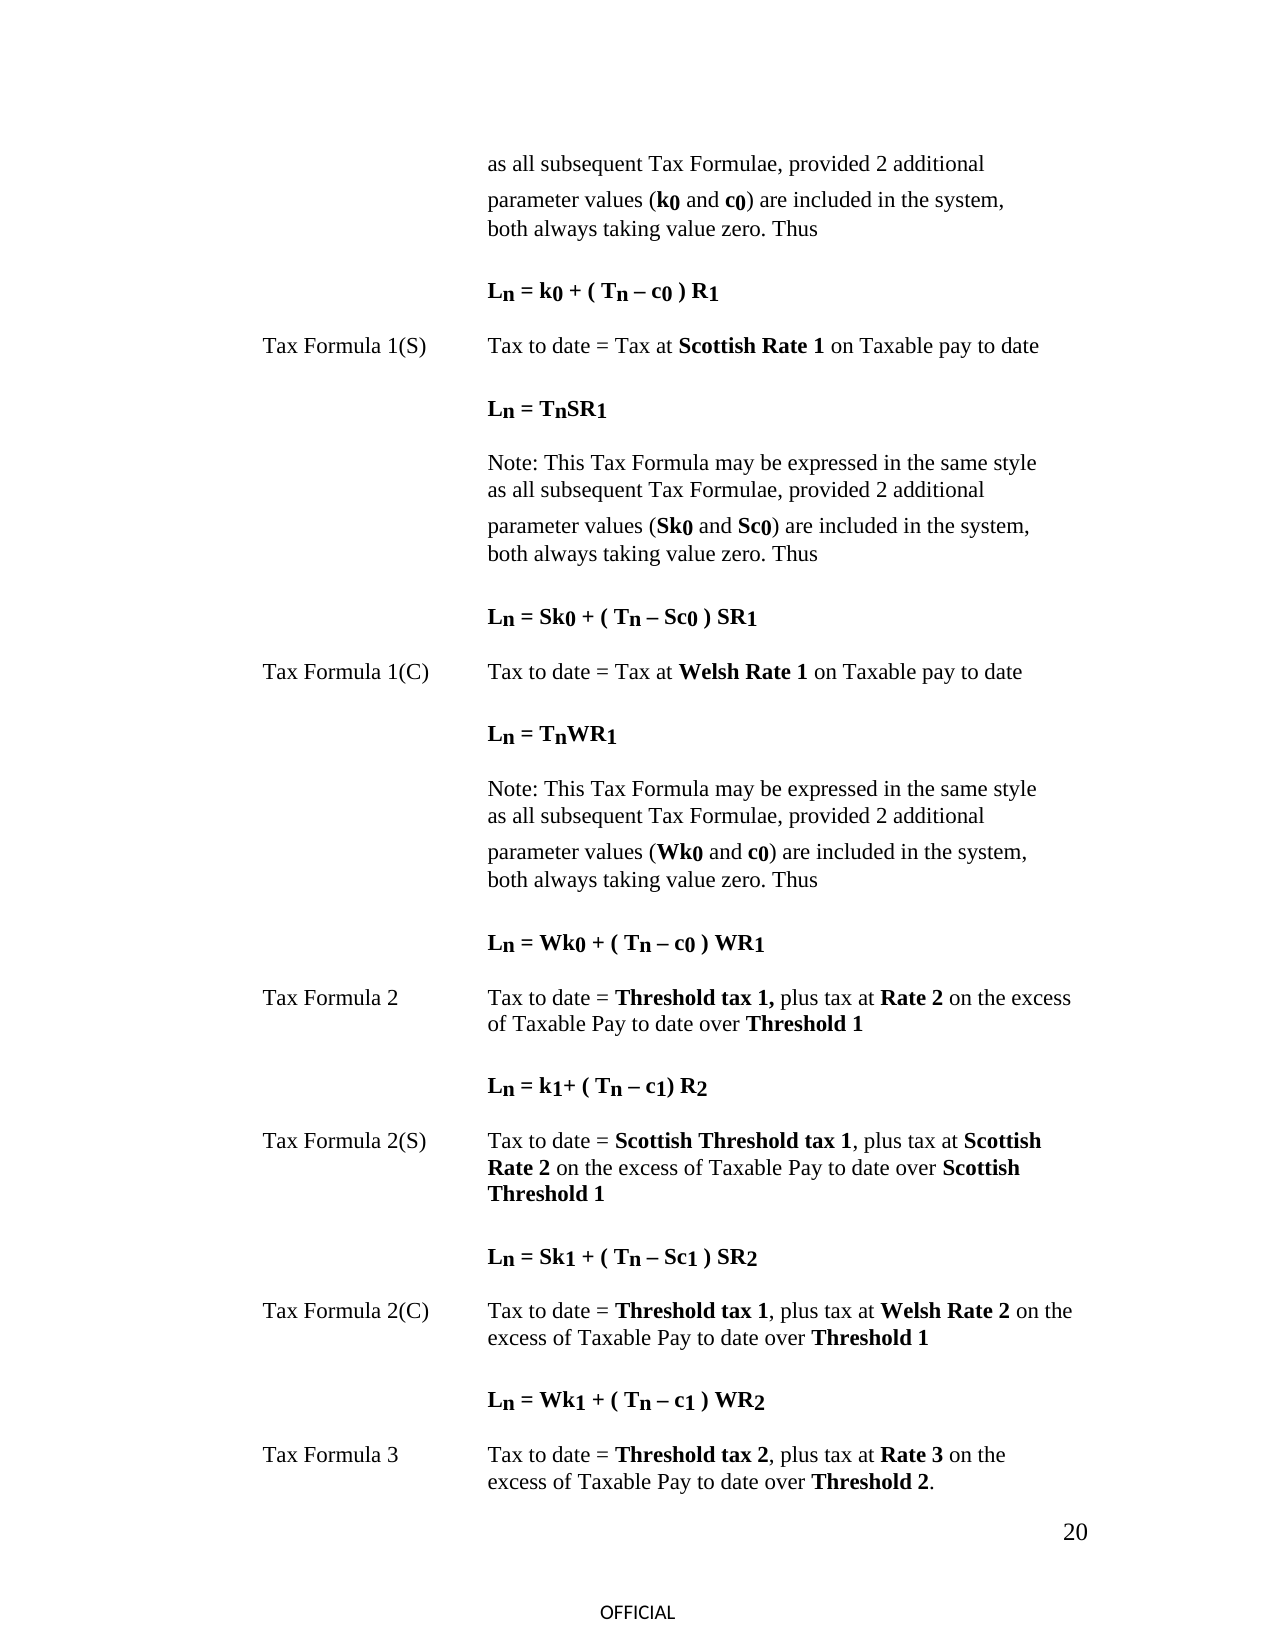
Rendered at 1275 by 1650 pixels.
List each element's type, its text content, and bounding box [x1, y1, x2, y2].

text Ln = Wk0 + ( Tn – c0 ) WR1 [487, 919, 1088, 957]
text Ln = k0 + ( Tn – c0 ) R1 [412, 267, 1088, 306]
text Ln = k1+ ( Tn – c1) R2 [412, 1063, 1088, 1101]
text Ln = Wk1 + ( Tn – c1 ) WR2 [412, 1377, 1088, 1415]
text both always taking value zero. Thus [412, 866, 1088, 893]
text Ln = Sk1 + ( Tn – Sc1 ) SR2 [412, 1233, 1088, 1271]
text Tax Formula 3 Tax to date = Threshold tax 2, plus tax at Rate 3 on the [187, 1441, 1088, 1468]
text as all subsequent Tax Formulae, provided 2 additional [412, 802, 1088, 828]
text as all subsequent Tax Formulae, provided 2 additional [412, 150, 1088, 176]
text parameter values (Sk0 and Sc0) are included in the system, [412, 502, 1088, 541]
text Tax Formula 1(S) Tax to date = Tax at Scottish Rate 1 on Taxable pay to date [187, 332, 1088, 358]
text Ln = Sk0 + ( Tn – Sc0 ) SR1 [412, 593, 1088, 632]
text both always taking value zero. Thus [412, 215, 1088, 241]
text Tax Formula 2(S) Tax to date = Scottish Threshold tax 1, plus tax at Scottish Rate 2 on the excess of Taxable Pay to date over Scottish Threshold 1 [262, 1127, 1088, 1207]
text Note: This Tax Formula may be expressed in the same style [412, 449, 1088, 476]
text Ln = TnWR1 [412, 711, 1088, 749]
text Ln = TnSR1 [412, 385, 1088, 423]
text as all subsequent Tax Formulae, provided 2 additional [412, 476, 1088, 502]
text Tax Formula 1(C) Tax to date = Tax at Welsh Rate 1 on Taxable pay to date [187, 658, 1088, 684]
text parameter values (k0 and c0) are included in the system, [412, 176, 1088, 215]
text parameter values (Wk0 and c0) are included in the system, [412, 828, 1088, 866]
text Note: This Tax Formula may be expressed in the same style [412, 775, 1088, 802]
text both always taking value zero. Thus [412, 541, 1088, 567]
text Tax Formula 2(C) Tax to date = Threshold tax 1, plus tax at Welsh Rate 2 on the excess of Taxable Pay to date over Threshold 1 [262, 1298, 1088, 1350]
text Tax Formula 2 Tax to date = Threshold tax 1, plus tax at Rate 2 on the excess of Taxable Pay to date over Threshold 1 [262, 984, 1088, 1036]
text excess of Taxable Pay to date over Threshold 2. [412, 1468, 1088, 1494]
